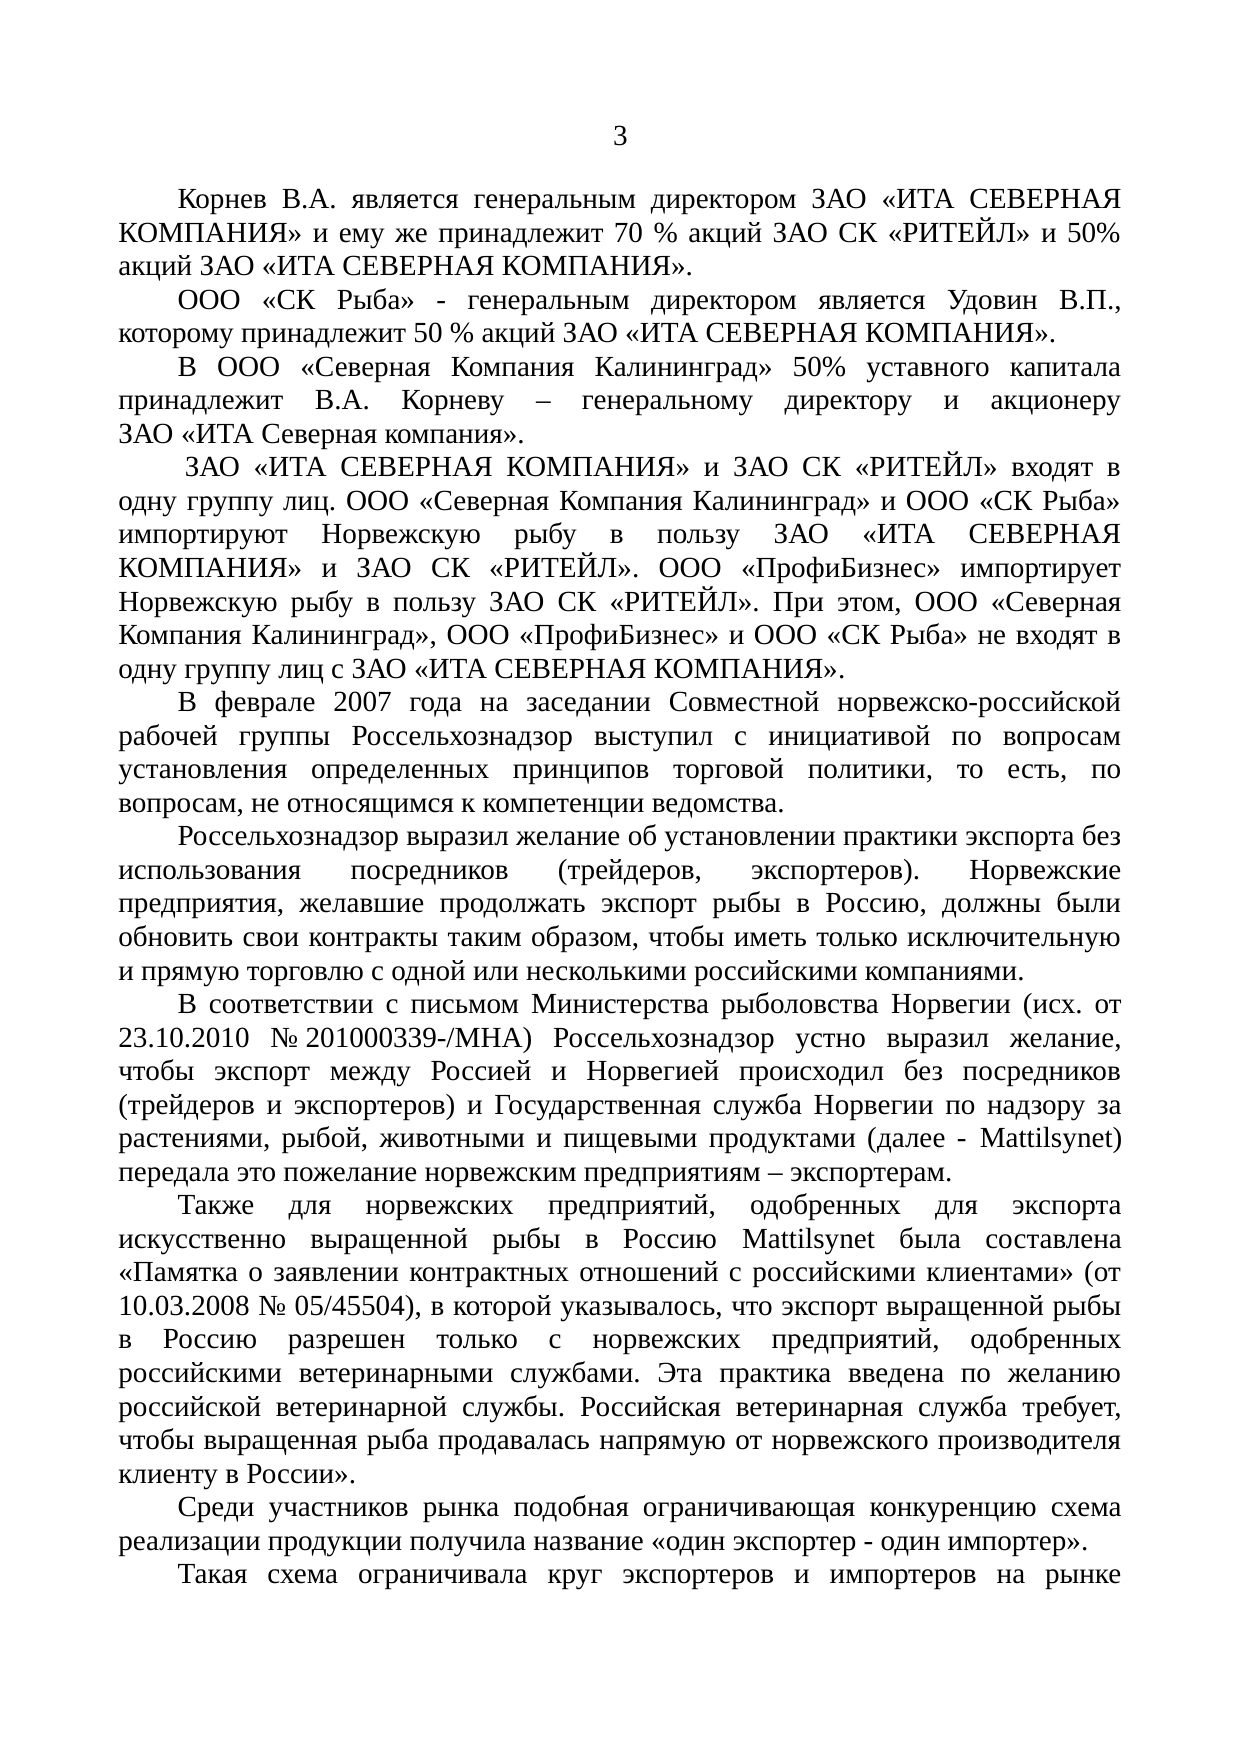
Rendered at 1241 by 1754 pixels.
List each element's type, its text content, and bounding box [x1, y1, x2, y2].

text Такая схема ограничивала круг экспортеров и импортеров на рынке [118, 1556, 1122, 1590]
text Среди участников рынка подобная ограничивающая конкуренцию схема реализации продукции получила название «один экспортер - один импортер». [118, 1489, 1122, 1556]
text В соответствии с письмом Министерства рыболовства Норвегии (исх. от 23.10.2010 № 201000339-/МНА) Россельхознадзор устно выразил желание, чтобы экспорт между Россией и Норвегией происходил без посредников (трейдеров и экспортеров) и Государственная служба Норвегии по надзору за растениями, рыбой, животными и пищевыми продуктами (далее - Mattilsynet) передала это пожелание норвежским предприятиям – экспортерам. [118, 986, 1122, 1187]
text ООО «СК Рыба» - генеральным директором является Удовин В.П., которому принадлежит 50 % акций ЗАО «ИТА СЕВЕРНАЯ КОМПАНИЯ». [118, 282, 1122, 349]
text ЗАО «ИТА СЕВЕРНАЯ КОМПАНИЯ» и ЗАО СК «РИТЕЙЛ» входят в одну группу лиц. ООО «Северная Компания Калининград» и ООО «СК Рыба» импортируют Норвежскую рыбу в пользу ЗАО «ИТА СЕВЕРНАЯ КОМПАНИЯ» и ЗАО СК «РИТЕЙЛ». ООО «ПрофиБизнес» импортирует Норвежскую рыбу в пользу ЗАО СК «РИТЕЙЛ». При этом, ООО «Северная Компания Калининград», ООО «ПрофиБизнес» и ООО «СК Рыба» не входят в одну группу лиц с ЗАО «ИТА СЕВЕРНАЯ КОМПАНИЯ». [118, 449, 1122, 684]
text В ООО «Северная Компания Калининград» 50% уставного капитала принадлежит В.А. Корневу – генеральному директору и акционеру ЗАО «ИТА Северная компания». [118, 349, 1122, 449]
text В феврале 2007 года на заседании Совместной норвежско-российской рабочей группы Россельхознадзор выступил с инициативой по вопросам установления определенных принципов торговой политики, то есть, по вопросам, не относящимся к компетенции ведомства. [118, 684, 1122, 818]
text Корнев В.А. является генеральным директором ЗАО «ИТА СЕВЕРНАЯ КОМПАНИЯ» и ему же принадлежит 70 % акций ЗАО СК «РИТЕЙЛ» и 50% акций ЗАО «ИТА СЕВЕРНАЯ КОМПАНИЯ». [118, 181, 1122, 282]
text Также для норвежских предприятий, одобренных для экспорта искусственно выращенной рыбы в Россию Mattilsynet была составлена «Памятка о заявлении контрактных отношений с российскими клиентами» (от 10.03.2008 № 05/45504), в которой указывалось, что экспорт выращенной рыбы в Россию разрешен только с норвежских предприятий, одобренных российскими ветеринарными службами. Эта практика введена по желанию российской ветеринарной службы. Российская ветеринарная служба требует, чтобы выращенная рыба продавалась напрямую от норвежского производителя клиенту в России». [118, 1187, 1122, 1489]
text Россельхознадзор выразил желание об установлении практики экспорта без использования посредников (трейдеров, экспортеров). Норвежские предприятия, желавшие продолжать экспорт рыбы в Россию, должны были обновить свои контракты таким образом, чтобы иметь только исключительную и прямую торговлю с одной или несколькими российскими компаниями. [118, 818, 1122, 986]
